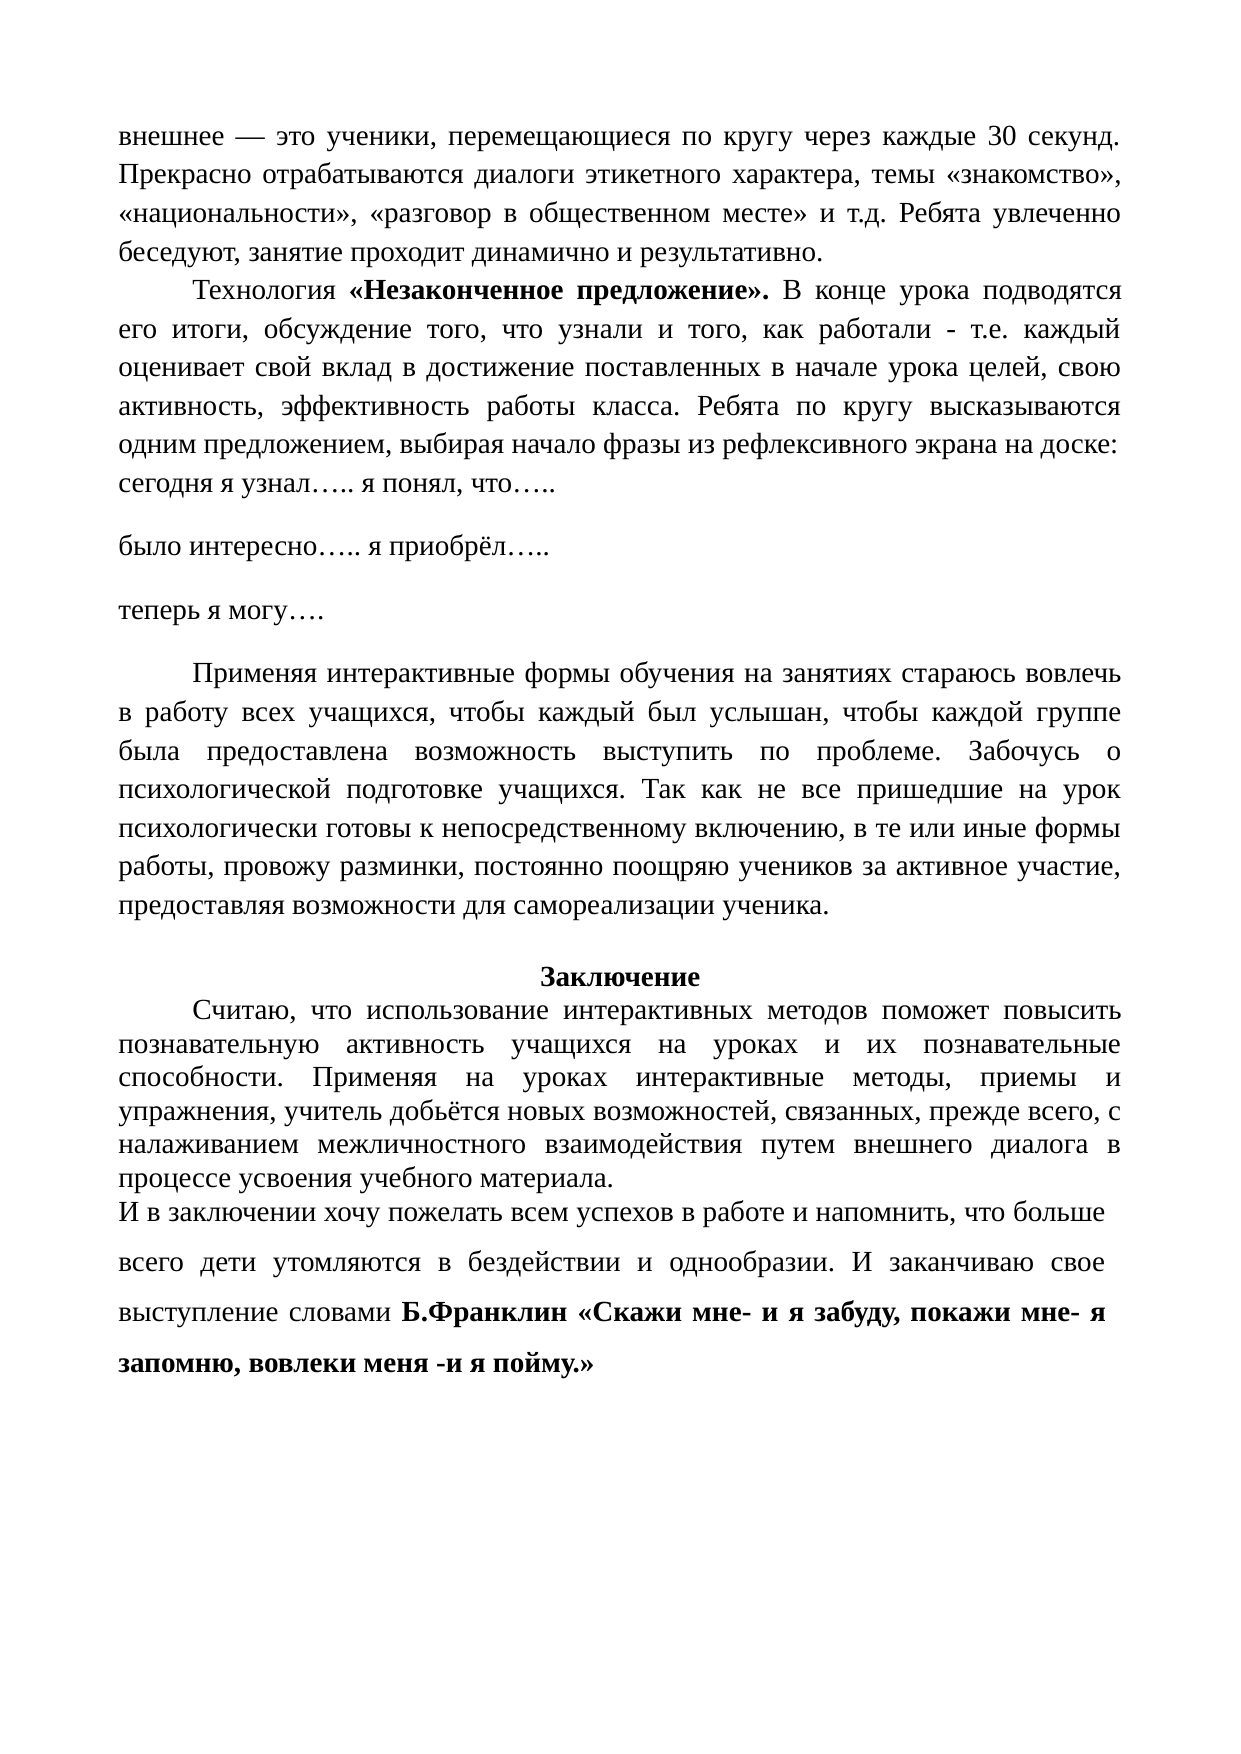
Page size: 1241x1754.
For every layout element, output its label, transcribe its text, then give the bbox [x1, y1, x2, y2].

text Применяя интерактивные формы обучения на занятиях стараюсь вовлечь в работу всех учащихся, чтобы каждый был услышан, чтобы каждой группе была предоставлена возможность выступить по проблеме. Забочусь о психологической подготовке учащихся. Так как не все пришедшие на урок психологически готовы к непосредственному включению, в те или иные формы работы, провожу разминки, постоянно поощряю учеников за активное участие, предоставляя возможности для самореализации ученика. [118, 656, 1122, 920]
text теперь я могу…. [118, 592, 1122, 626]
text Считаю, что использование интерактивных методов поможет повысить познавательную активность учащихся на уроках и их познавательные способности. Применяя на уроках интерактивные методы, приемы и упражнения, учитель добьётся новых возможностей, связанных, прежде всего, с налаживанием межличностного взаимодействия путем внешнего диалога в процессе усвоения учебного материала. [118, 992, 1122, 1194]
text внешнее — это ученики, перемещающиеся по кругу через каждые 30 секунд. Прекрасно отрабатываются диалоги этикетного характера, темы «знакомство», «национальности», «разговор в общественном месте» и т.д. Ребята увлеченно беседуют, занятие проходит динамично и результативно. [118, 118, 1122, 267]
text И в заключении хочу пожелать всем успехов в работе и напомнить, что больше всего дети утомляются в бездействии и однообразии. И заканчиваю свое выступление словами Б.Франклин «Скажи мне- и я забуду, покажи мне- я запомню, вовлеки меня -и я пойму.» [118, 1194, 1106, 1378]
text Заключение [118, 959, 1122, 992]
text было интересно….. я приобрёл….. [118, 528, 1122, 562]
text Технология «Незаконченное предложение». В конце урока подводятся его итоги, обсуждение того, что узнали и того, как работали - т.е. каждый оценивает свой вклад в достижение поставленных в начале урока целей, свою активность, эффективность работы класса. Ребята по кругу высказываются одним предложением, выбирая начало фразы из рефлексивного экрана на доске: [118, 272, 1122, 460]
text сегодня я узнал….. я понял, что….. [118, 465, 1122, 498]
